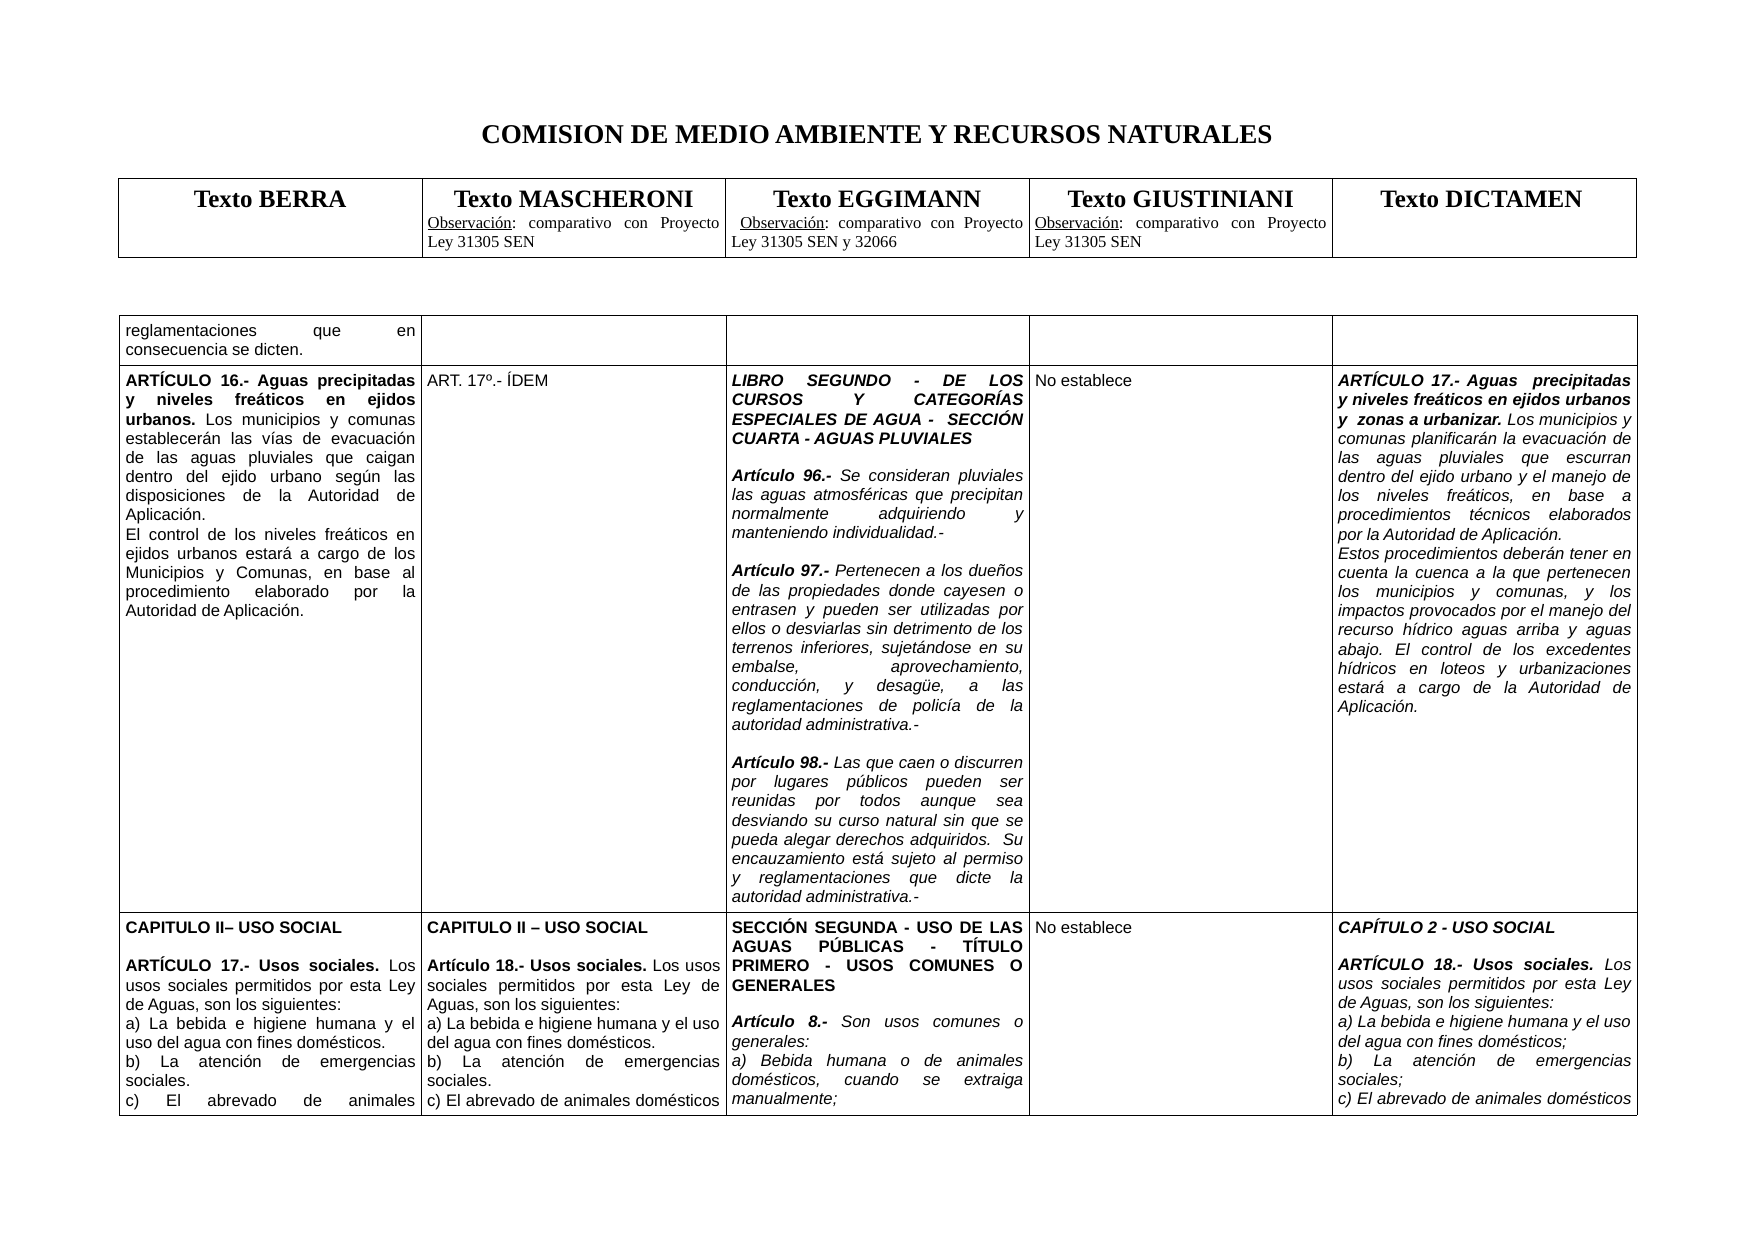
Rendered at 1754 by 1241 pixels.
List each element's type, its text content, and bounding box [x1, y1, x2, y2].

table_cell reglamentaciones que en consecuencia se dicten. [120, 316, 421, 365]
table_cell [1030, 316, 1332, 365]
table_cell Sección Segunda - Uso de las aguas públicas - Título Primero - Usos comunes o generales Artículo 8.- Son usos comunes o generales: a) Bebida humana o de animales domésticos, cuando se extraiga manualmente; [727, 913, 1029, 1115]
table_cell [422, 316, 726, 365]
table_cell CAPITULO II – USO SOCIAL Artículo 18.- Usos sociales. Los usos sociales permitidos por esta Ley de Aguas, son los siguientes: a) La bebida e higiene humana y el uso del agua con fines domésticos. b) La atención de emergencias sociales. c) El abrevado de animales domésticos [422, 913, 726, 1115]
table_cell [1333, 316, 1637, 365]
table_cell CAPITULO II– USO SOCIAL ARTÍCULO 17.- Usos sociales. Los usos sociales permitidos por esta Ley de Aguas, son los siguientes: a) La bebida e higiene humana y el uso del agua con fines domésticos. b) La atención de emergencias sociales. c) El abrevado de animales [120, 913, 421, 1115]
table_cell LIBRO SEGUNDO - DE LOS CURSOS Y CATEGORÍAS ESPECIALES DE AGUA - Sección Cuarta - Aguas pluviales Artículo 96.- Se consideran pluviales las aguas atmosféricas que precipitan normalmente adquiriendo y manteniendo individualidad.- Artículo 97.- Pertenecen a los dueños de las propiedades donde cayesen o entrasen y pueden ser utilizadas por ellos o desviarlas sin detrimento de los terrenos inferiores, sujetándose en su embalse, aprovechamiento, conducción, y desagüe, a las reglamentaciones de policía de la autoridad administrativa.- Artículo 98.- Las que caen o discurren por lugares públicos pueden ser reunidas por todos aunque sea desviando su curso natural sin que se pueda alegar derechos adquiridos. Su encauzamiento está sujeto al permiso y reglamentaciones que dicte la autoridad administrativa.- [727, 366, 1029, 912]
table_cell [727, 316, 1029, 365]
table_cell CAPÍTULO 2 - USO SOCIAL ARTÍCULO 18.- Usos sociales. Los usos sociales permitidos por esta Ley de Aguas, son los siguientes: a) La bebida e higiene humana y el uso del agua con fines domésticos; b) La atención de emergencias sociales; c) El abrevado de animales domésticos [1333, 913, 1637, 1115]
table_cell ARTÍCULO 16.- Aguas precipitadas y niveles freáticos en ejidos urbanos. Los municipios y comunas establecerán las vías de evacuación de las aguas pluviales que caigan dentro del ejido urbano según las disposiciones de la Autoridad de Aplicación. El control de los niveles freáticos en ejidos urbanos estará a cargo de los Municipios y Comunas, en base al procedimiento elaborado por la Autoridad de Aplicación. [120, 366, 421, 912]
table_cell ARTÍCULO 17.- Aguas precipitadas y niveles freáticos en ejidos urbanos y zonas a urbanizar. Los municipios y comunas planificarán la evacuación de las aguas pluviales que escurran dentro del ejido urbano y el manejo de los niveles freáticos, en base a procedimientos técnicos elaborados por la Autoridad de Aplicación. Estos procedimientos deberán tener en cuenta la cuenca a la que pertenecen los municipios y comunas, y los impactos provocados por el manejo del recurso hídrico aguas arriba y aguas abajo. El control de los excedentes hídricos en loteos y urbanizaciones estará a cargo de la Autoridad de Aplicación. [1333, 366, 1637, 912]
table_cell No establece [1030, 366, 1332, 912]
table_cell No establece [1030, 913, 1332, 1115]
table_cell ART. 17º.- ÍDEM [422, 366, 726, 912]
